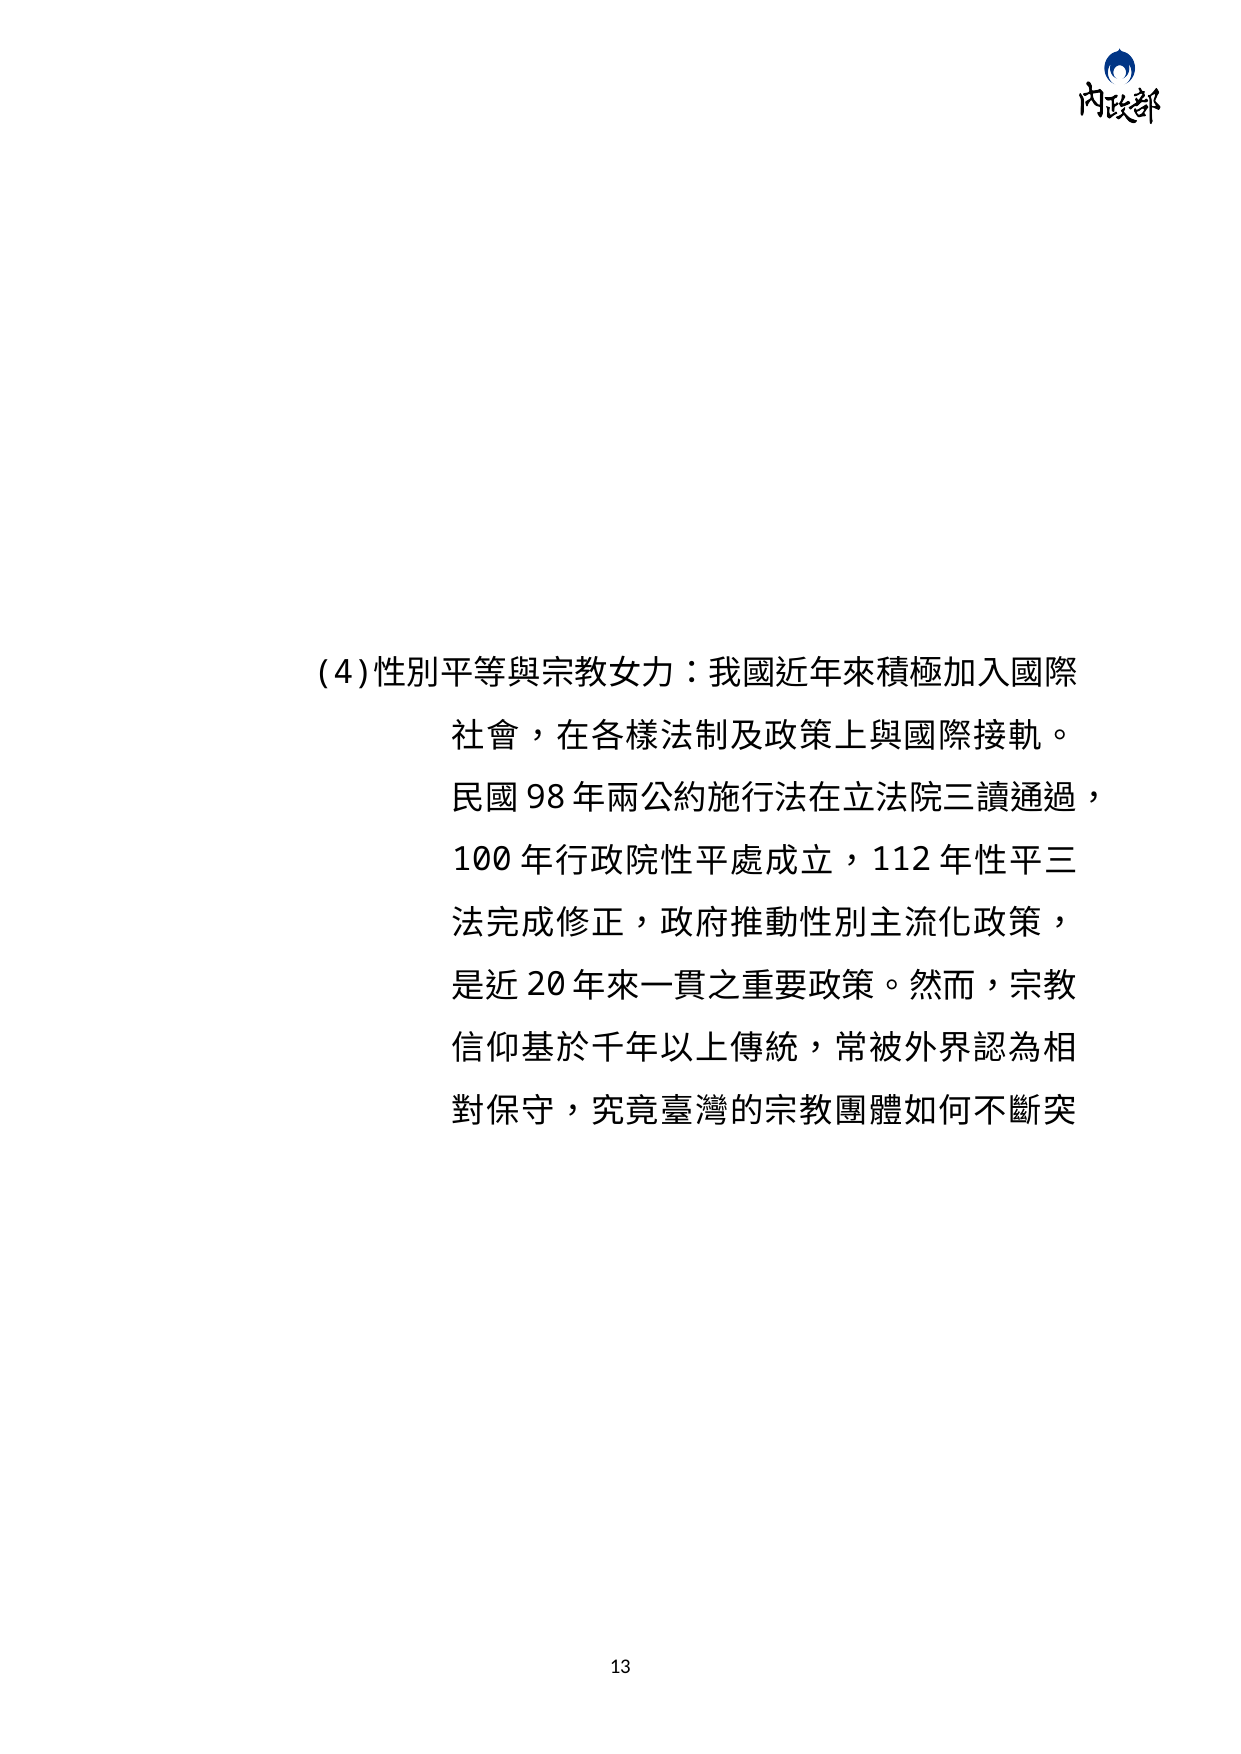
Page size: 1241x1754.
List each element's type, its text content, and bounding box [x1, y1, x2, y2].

list 性別平等與宗教女力：我國近年來積極加入國際社會，在各樣法制及政策上與國際接軌。民國98年兩公約施行法在立法院三讀通過，100年行政院性平處成立，112年性平三法完成修正，政府推動性別主流化政策，是近20年來一貫之重要政策。然而，宗教信仰基於千年以上傳統，常被外界認為相對保守，究竟臺灣的宗教團體如何不斷突破傳統信仰框架，發展宗教女力？殊值探討。參考議題： [313, 628, 1078, 1128]
